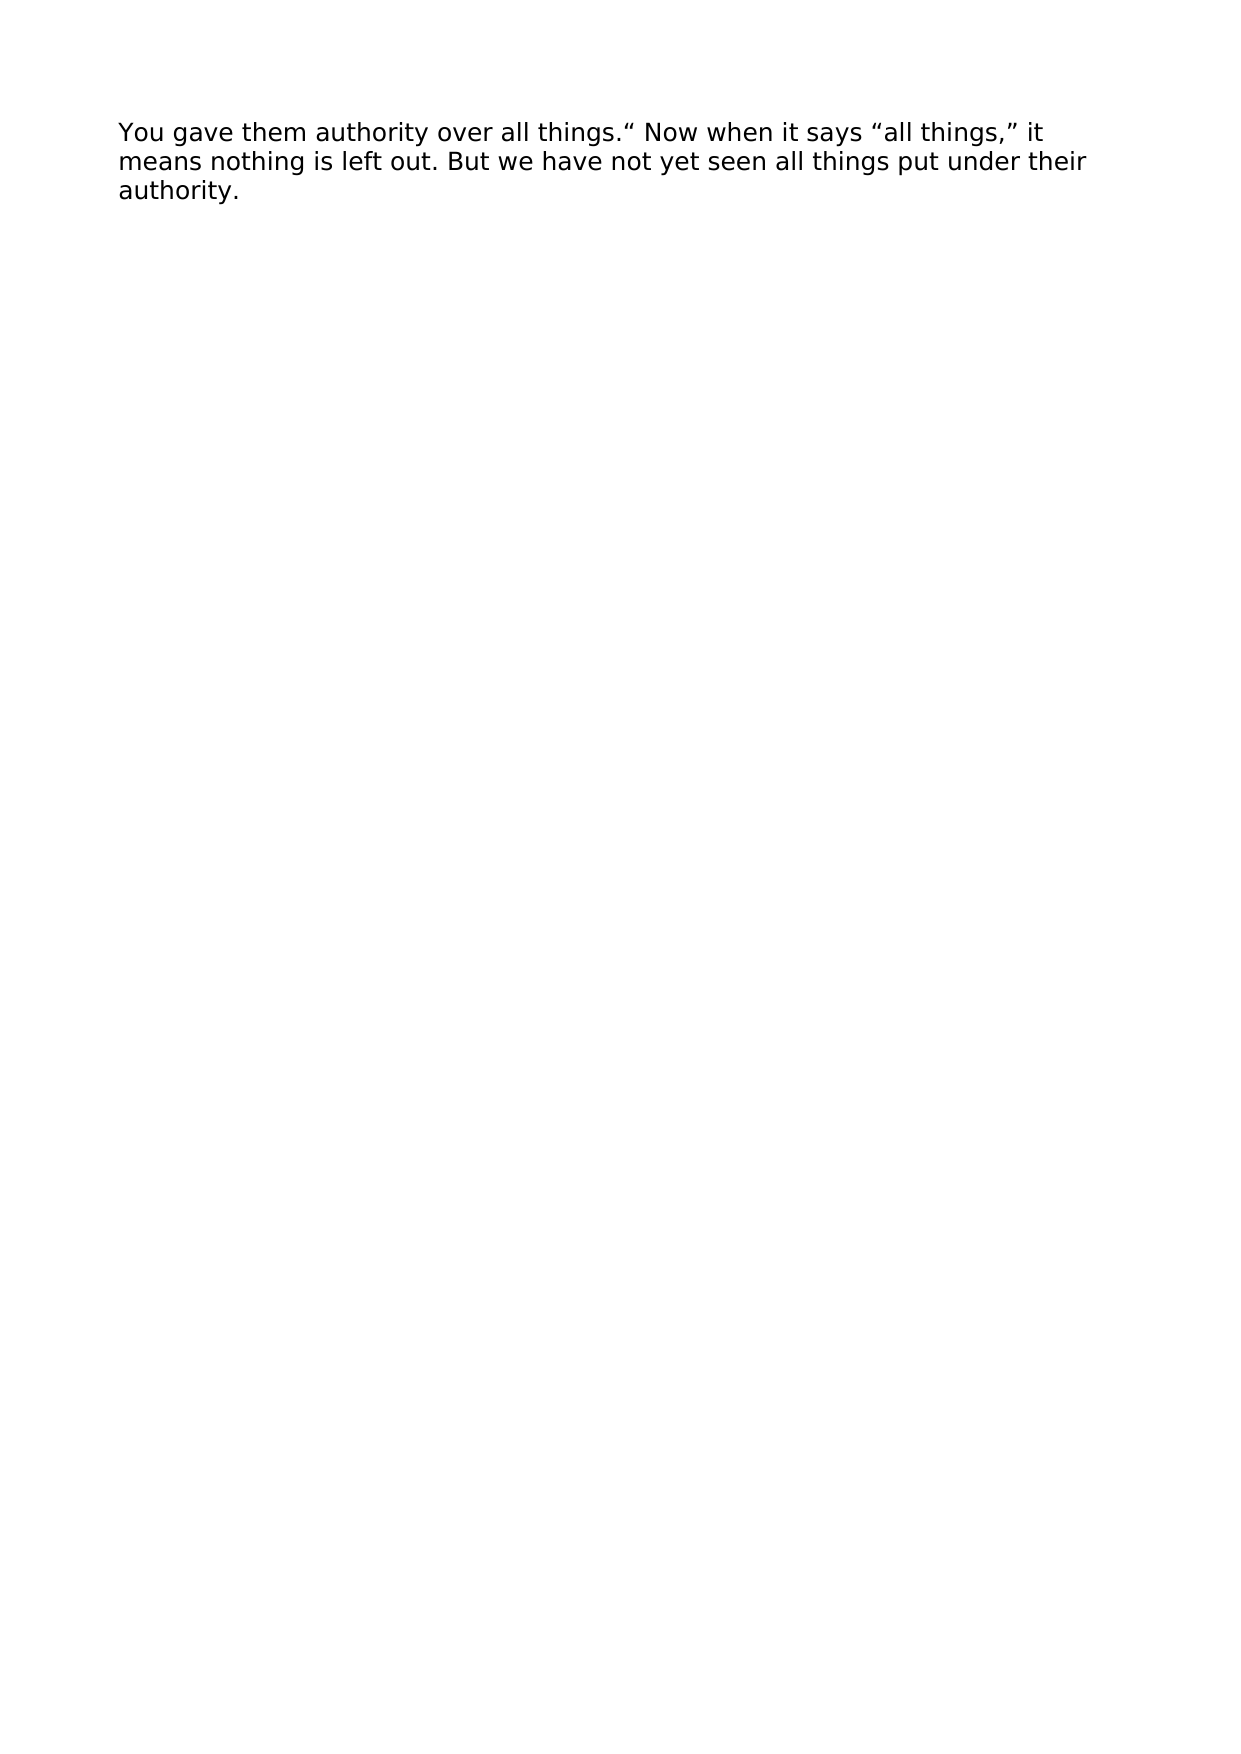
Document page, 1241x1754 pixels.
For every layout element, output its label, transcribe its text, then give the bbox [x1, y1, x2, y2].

text You gave them authority over all things.“ Now when it says “all things,” it means nothing is left out. But we have not yet seen all things put under their authority. [118, 118, 1122, 206]
